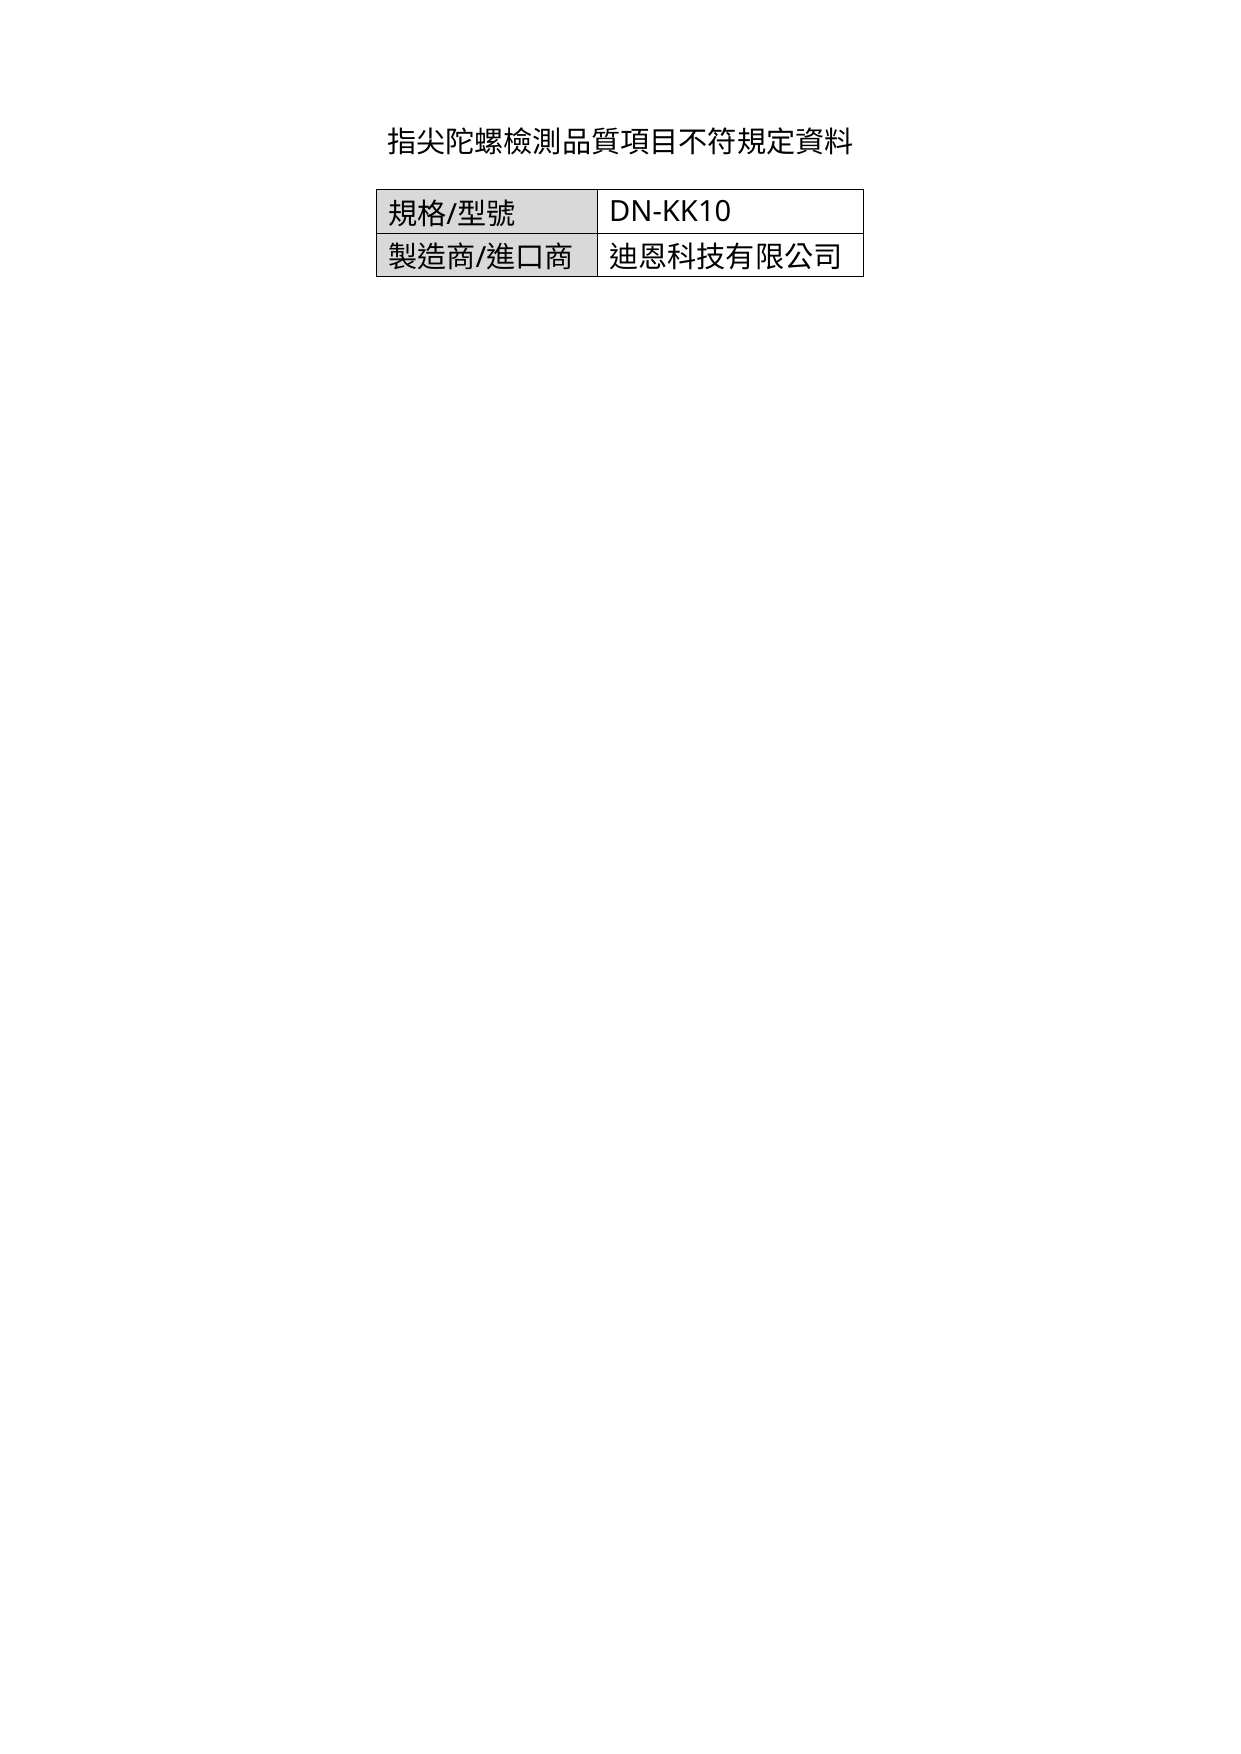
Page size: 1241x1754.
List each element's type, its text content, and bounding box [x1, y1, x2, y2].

table_cell 製造商/進口商 [377, 234, 597, 276]
text 指尖陀螺檢測品質項目不符規定資料 [118, 118, 1122, 160]
table_header DN-KK10 [598, 190, 863, 233]
table_header 規格/型號 [377, 190, 597, 233]
table_cell 迪恩科技有限公司 [598, 234, 863, 276]
